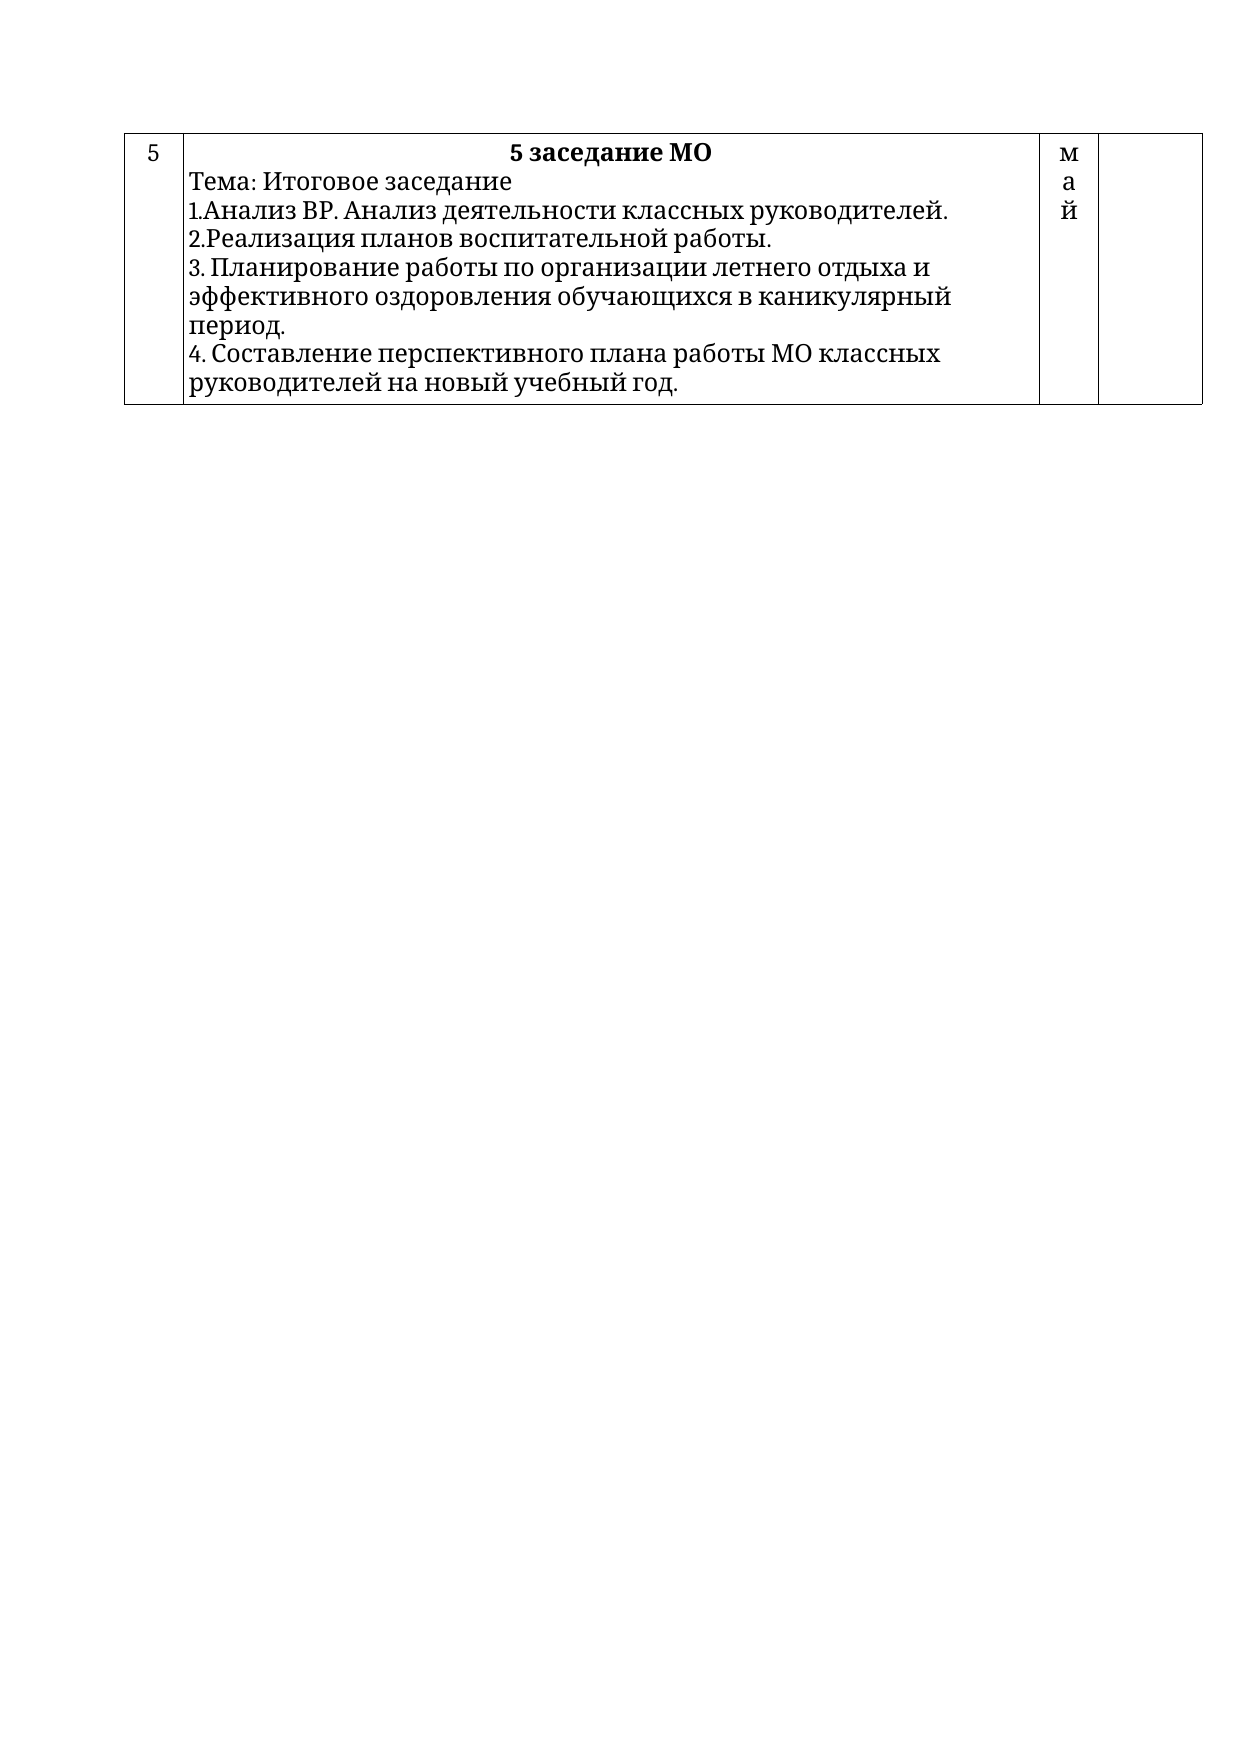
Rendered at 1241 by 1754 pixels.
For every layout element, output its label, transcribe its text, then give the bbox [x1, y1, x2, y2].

table_cell 5 [125, 134, 183, 404]
table_cell май [1040, 134, 1098, 404]
table_cell [1099, 134, 1202, 404]
table_cell 5 заседание МО Тема: Итоговое заседание 1.Анализ ВР. Анализ деятельности классных руководителей. 2.Реализация планов воспитательной работы. 3. Планирование рабо­ты по организации летнего отдыха и эффективного оздоровления обу­чающихся в канику­лярный период. 4. Составление перспективного плана работы МО классных руководи­телей на новый учебный год. [184, 134, 1039, 404]
